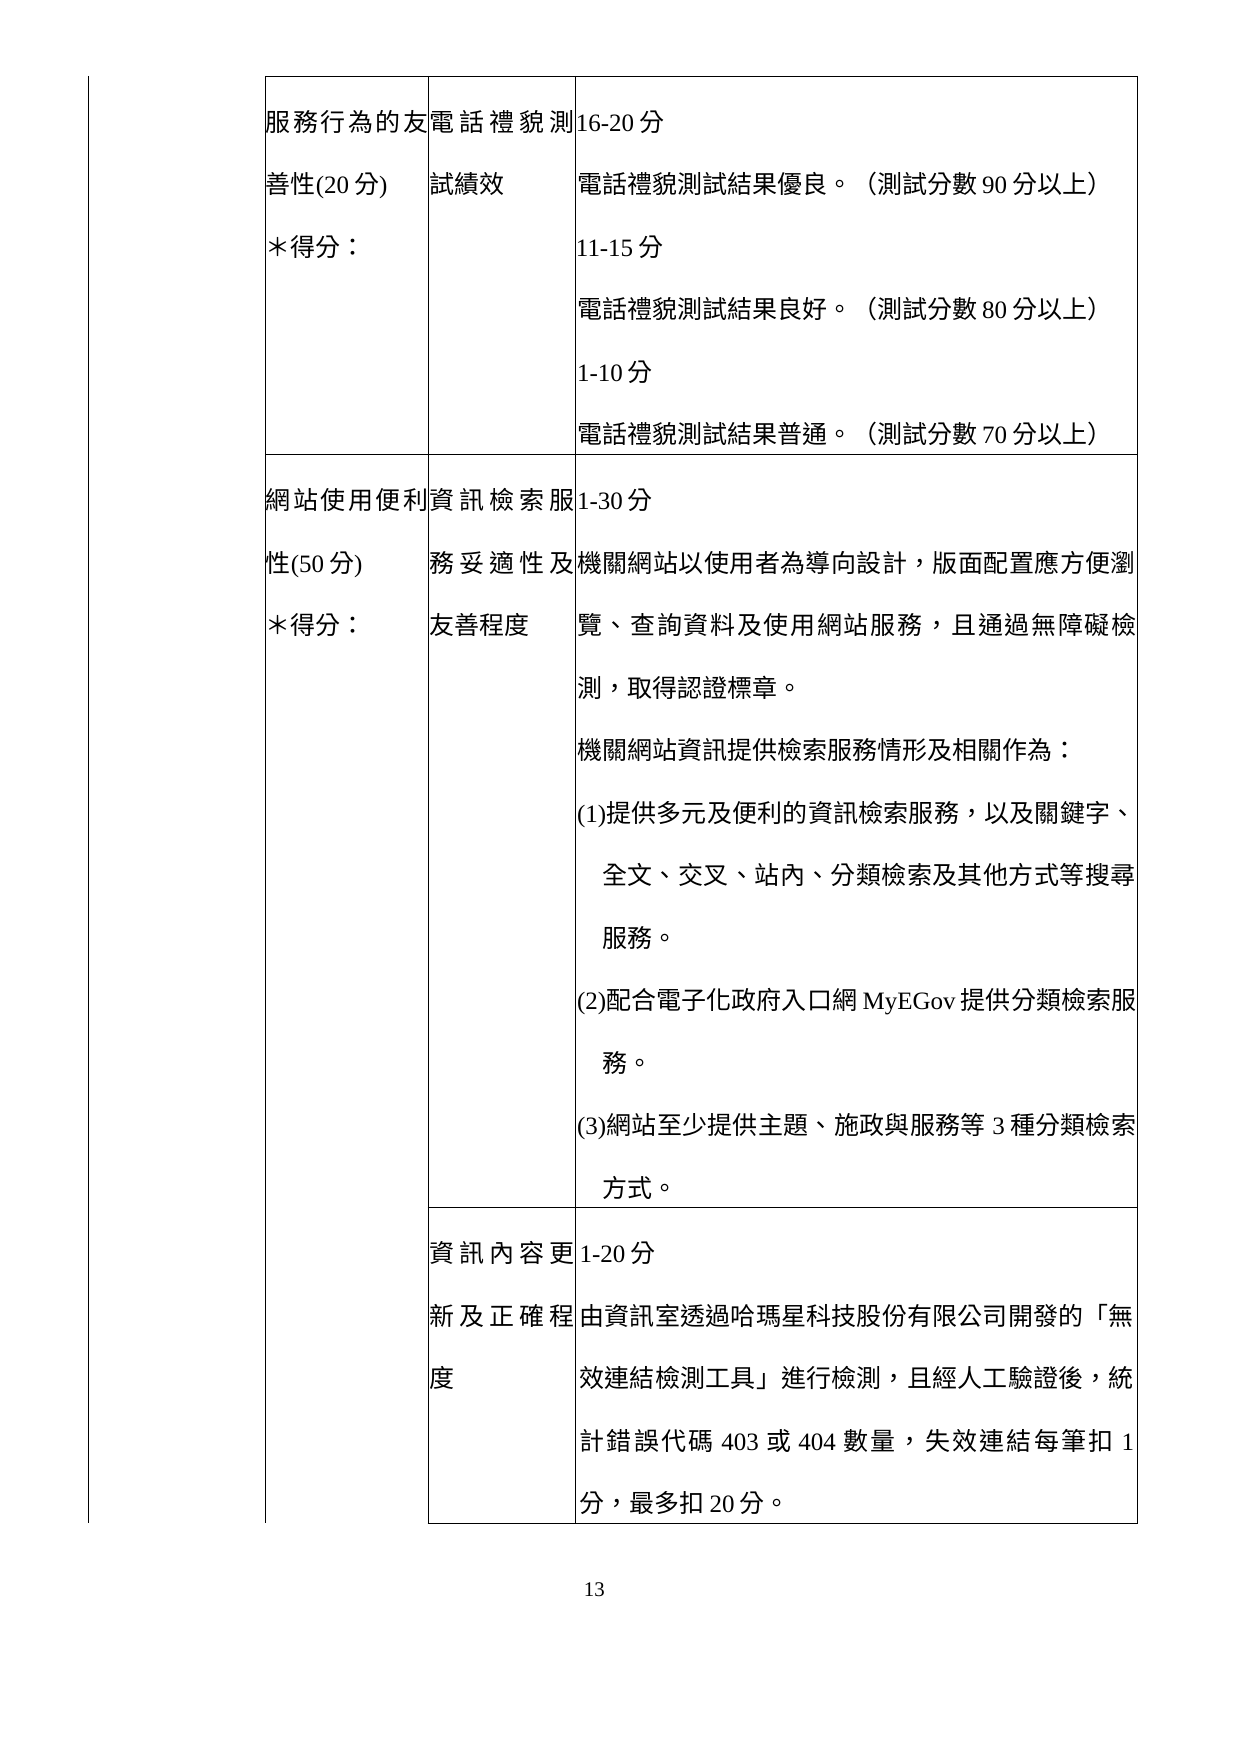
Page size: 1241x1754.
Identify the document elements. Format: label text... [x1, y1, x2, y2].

table_cell [89, 76, 265, 1523]
table_cell 資訊內容更新及正確程度 [429, 1208, 575, 1523]
table_cell 1-20分 由資訊室透過哈瑪星科技股份有限公司開發的「無效連結檢測工具」進行檢測，且經人工驗證後，統計錯誤代碼403或404數量，失效連結每筆扣1分，最多扣20分。 [576, 1208, 1137, 1523]
table_cell 資訊檢索服務妥適性及友善程度 [429, 455, 575, 1207]
table_cell 服務行為的友善性(20分) ＊得分： [266, 77, 428, 454]
table_cell 電話禮貌測試績效 [429, 77, 575, 454]
table_cell 網站使用便利性(50分) ＊得分： [266, 455, 428, 1523]
table_cell 16-20分 電話禮貌測試結果優良。（測試分數90分以上） 11-15分 電話禮貌測試結果良好。（測試分數80分以上） 1-10分 電話禮貌測試結果普通。（測試分數70分以上） [576, 77, 1137, 454]
table_cell 1-30分 機關網站以使用者為導向設計，版面配置應方便瀏覽、查詢資料及使用網站服務，且通過無障礙檢測，取得認證標章。 機關網站資訊提供檢索服務情形及相關作為： (1)提供多元及便利的資訊檢索服務，以及關鍵字、全文、交叉、站內、分類檢索及其他方式等搜尋服務。 (2)配合電子化政府入口網MyEGov提供分類檢索服務。 (3)網站至少提供主題、施政與服務等3種分類檢索方式。 [576, 455, 1137, 1207]
